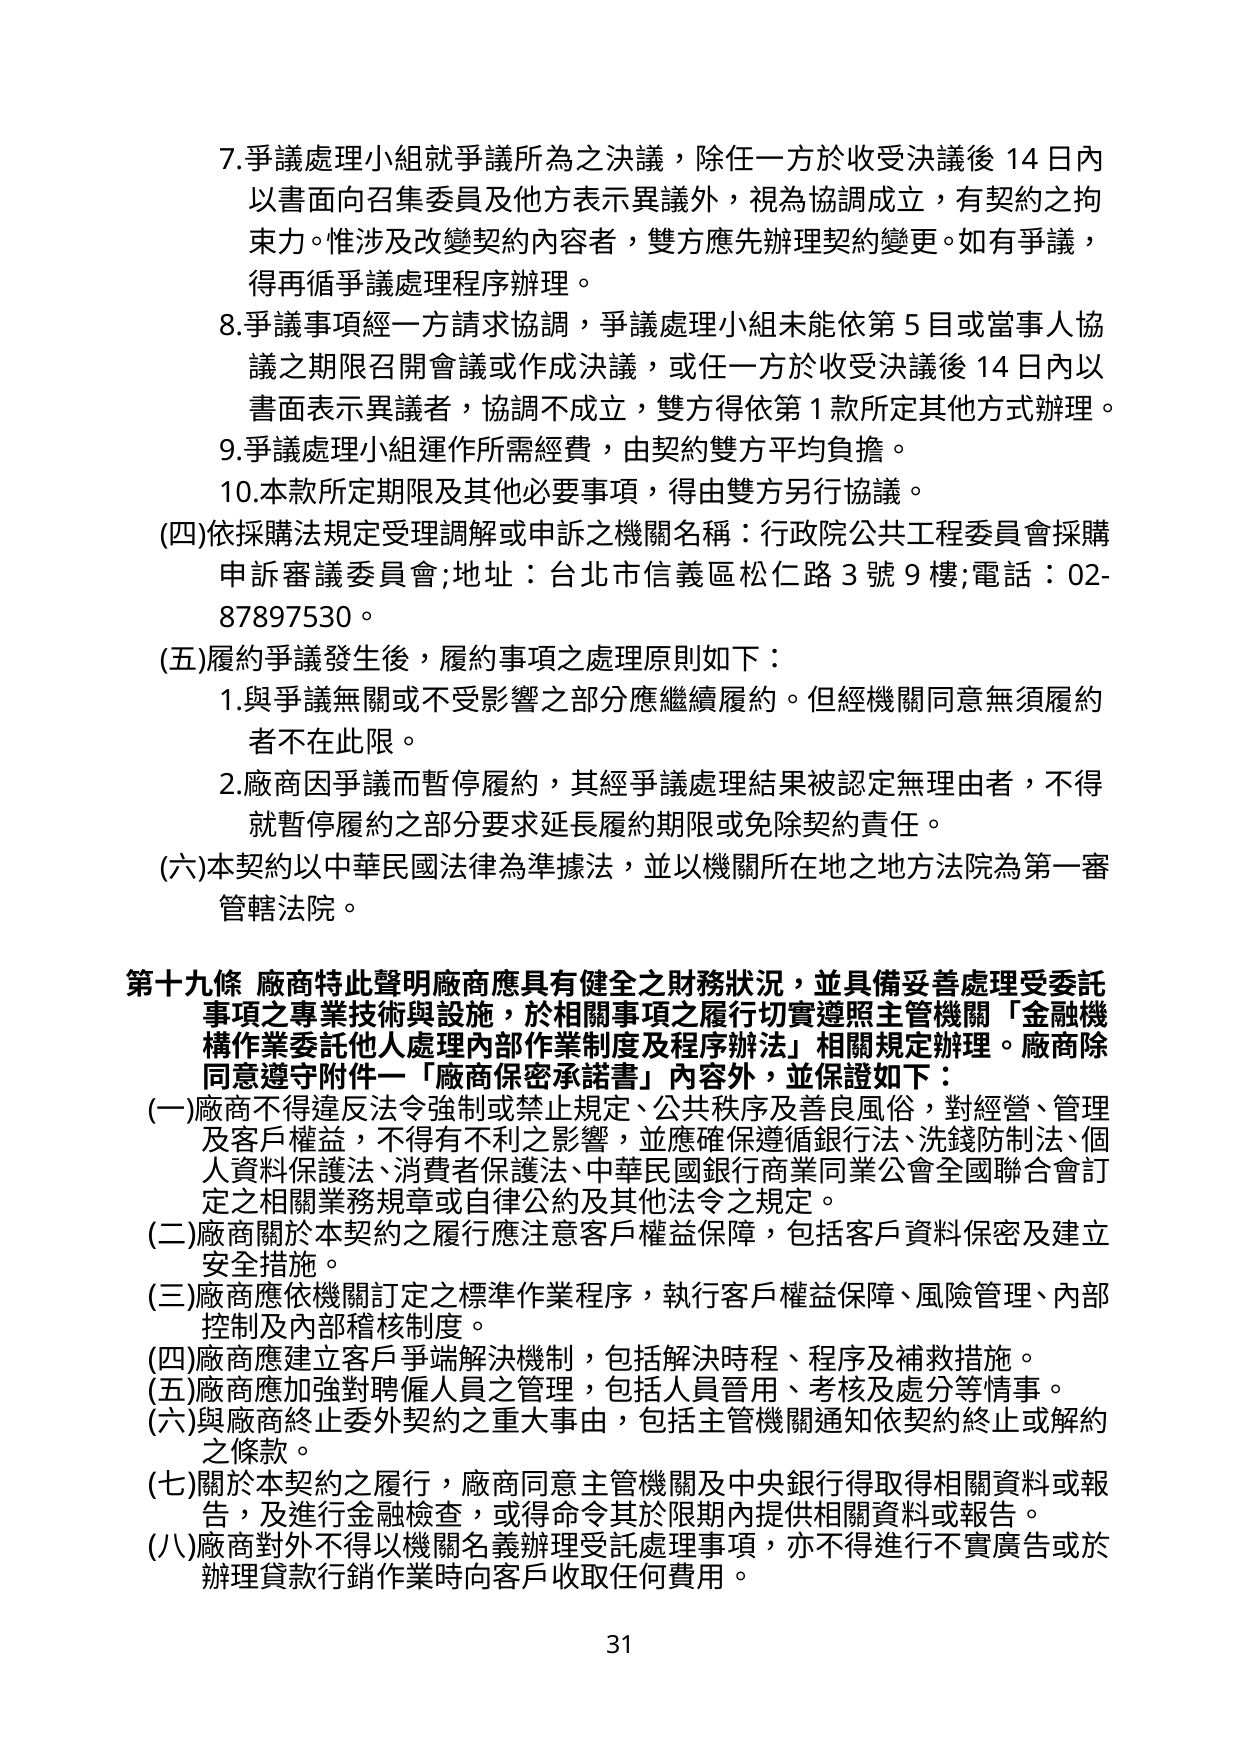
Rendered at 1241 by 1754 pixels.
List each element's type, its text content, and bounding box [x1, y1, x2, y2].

text (三)廠商應依機關訂定之標準作業程序，執行客戶權益保障、風險管理、內部控制及內部稽核制度。 [148, 1282, 1110, 1344]
text 第十九條 廠商特此聲明廠商應具有健全之財務狀況，並具備妥善處理受委託事項之專業技術與設施，於相關事項之履行切實遵照主管機關「金融機構作業委託他人處理內部作業制度及程序辦法」相關規定辦理。廠商除同意遵守附件一「廠商保密承諾書」內容外，並保證如下： [125, 969, 1110, 1094]
text 10.本款所定期限及其他必要事項，得由雙方另行協議。 [218, 469, 1104, 511]
text (六)本契約以中華民國法律為準據法，並以機關所在地之地方法院為第一審管轄法院。 [159, 844, 1110, 927]
text 2.廠商因爭議而暫停履約，其經爭議處理結果被認定無理由者，不得就暫停履約之部分要求延長履約期限或免除契約責任。 [218, 761, 1104, 844]
text (四)廠商應建立客戶爭端解決機制，包括解決時程、程序及補救措施。 [148, 1344, 1110, 1375]
text 9.爭議處理小組運作所需經費，由契約雙方平均負擔。 [218, 427, 1104, 469]
text 8.爭議事項經一方請求協調，爭議處理小組未能依第5目或當事人協議之期限召開會議或作成決議，或任一方於收受決議後14日內以書面表示異議者，協調不成立，雙方得依第1款所定其他方式辦理。 [218, 302, 1104, 427]
text (六)與廠商終止委外契約之重大事由，包括主管機關通知依契約終止或解約之條款。 [148, 1407, 1110, 1469]
text 7.爭議處理小組就爭議所為之決議，除任一方於收受決議後14日內以書面向召集委員及他方表示異議外，視為協調成立，有契約之拘束力。惟涉及改變契約內容者，雙方應先辦理契約變更。如有爭議，得再循爭議處理程序辦理。 [218, 136, 1104, 302]
text 1.與爭議無關或不受影響之部分應繼續履約。但經機關同意無須履約者不在此限。 [218, 677, 1104, 761]
text (八)廠商對外不得以機關名義辦理受託處理事項，亦不得進行不實廣告或於辦理貸款行銷作業時向客戶收取任何費用。 [148, 1532, 1110, 1594]
text (一)廠商不得違反法令強制或禁止規定、公共秩序及善良風俗，對經營、管理及客戶權益，不得有不利之影響，並應確保遵循銀行法、洗錢防制法、個人資料保護法、消費者保護法、中華民國銀行商業同業公會全國聯合會訂定之相關業務規章或自律公約及其他法令之規定。 [148, 1094, 1110, 1219]
text (七)關於本契約之履行，廠商同意主管機關及中央銀行得取得相關資料或報告，及進行金融檢查，或得命令其於限期內提供相關資料或報告。 [148, 1469, 1110, 1532]
text (五)廠商應加強對聘僱人員之管理，包括人員晉用、考核及處分等情事。 [148, 1375, 1110, 1407]
text (五)履約爭議發生後，履約事項之處理原則如下： [159, 636, 1110, 677]
text (二)廠商關於本契約之履行應注意客戶權益保障，包括客戶資料保密及建立安全措施。 [148, 1219, 1110, 1282]
text (四)依採購法規定受理調解或申訴之機關名稱：行政院公共工程委員會採購申訴審議委員會;地址：台北市信義區松仁路3號9樓;電話：02-87897530。 [159, 511, 1110, 636]
